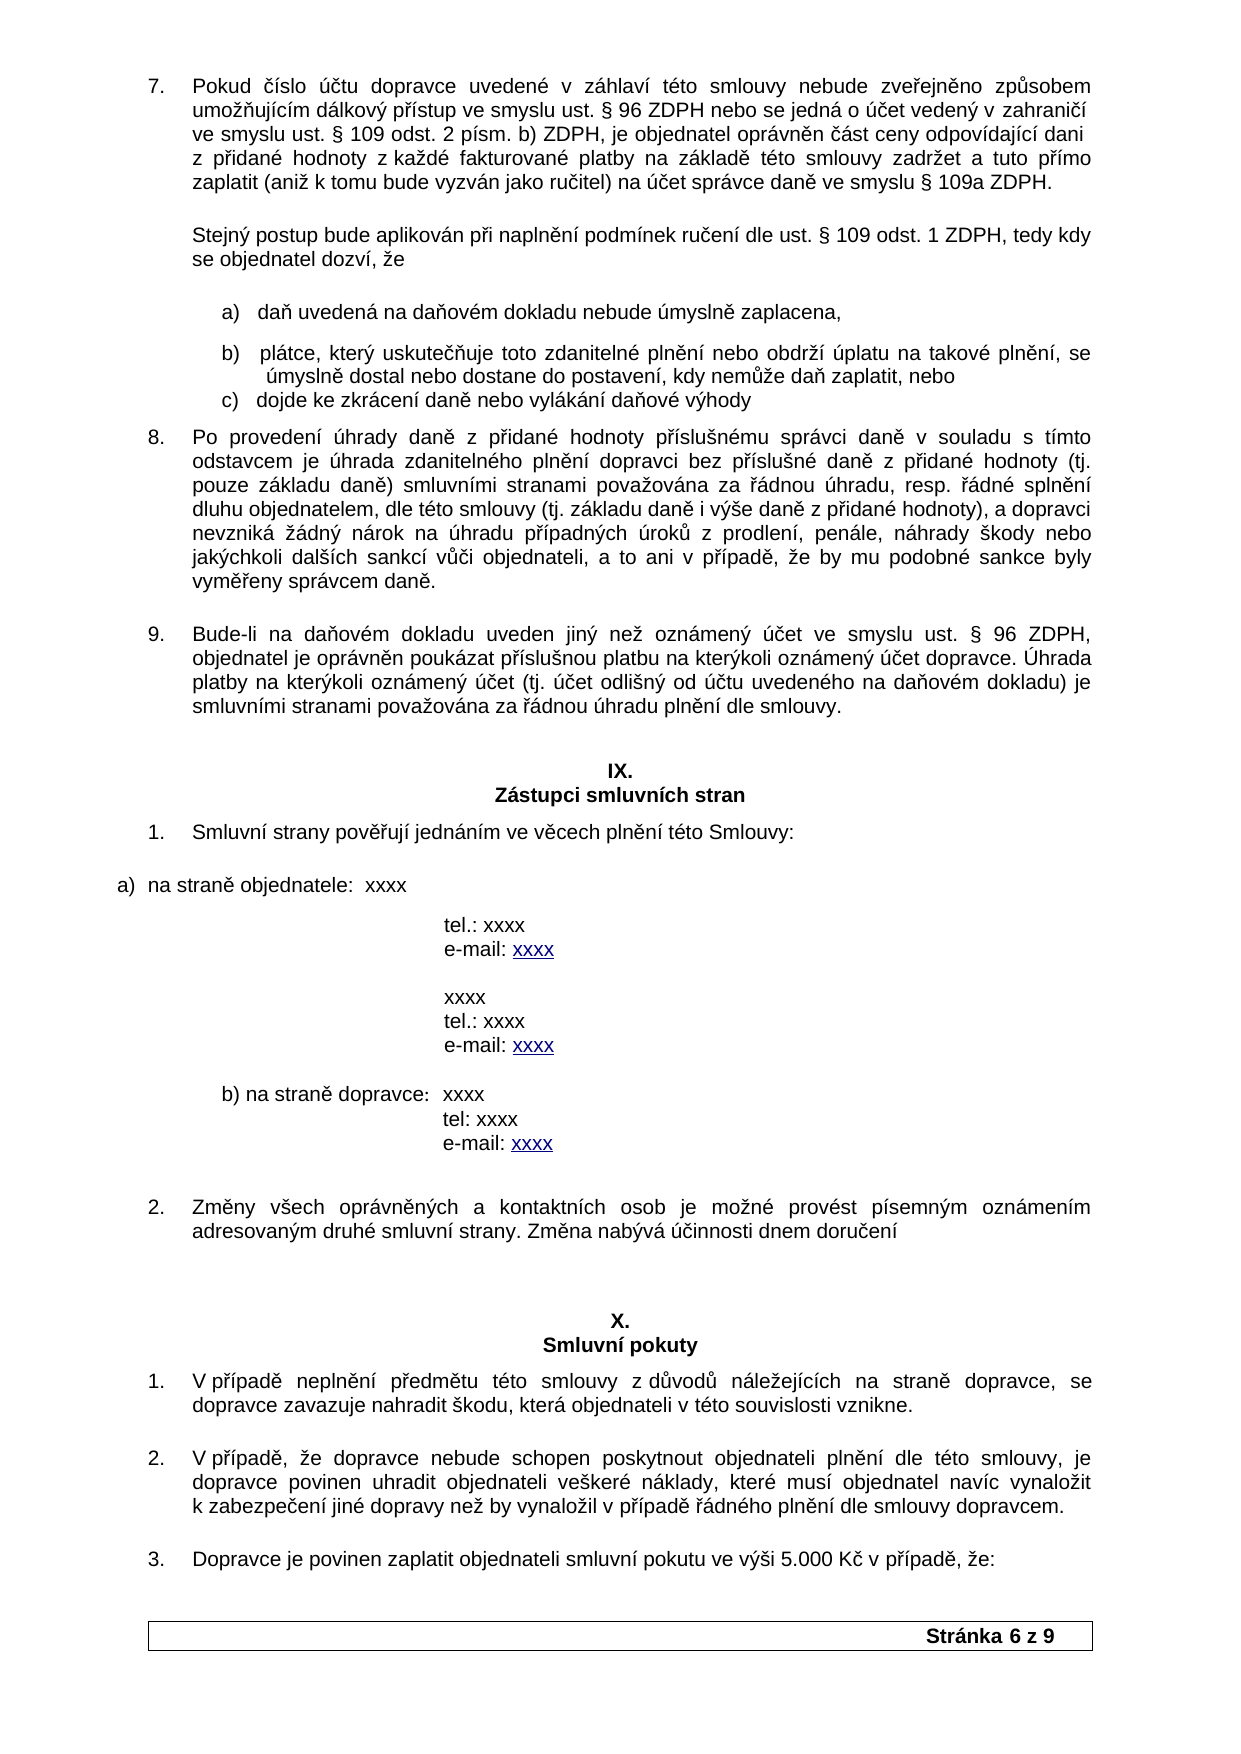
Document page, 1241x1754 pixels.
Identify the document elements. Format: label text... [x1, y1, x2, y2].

text e-mail: xxxx [369, 1130, 1093, 1154]
text Stejný postup bude aplikován při naplnění podmínek ručení dle ust. § 109 odst. 1 ZDPH, tedy kdy se objednatel dozví, že [192, 223, 1093, 271]
list Bude-li na daňovém dokladu uveden jiný než oznámený účet ve smyslu ust. § 96 ZDPH, objednatel je oprávněn poukázat příslušnou platbu na kterýkoli oznámený účet dopravce. Úhrada platby na kterýkoli oznámený účet (tj. účet odlišný od účtu uvedeného na daňovém dokladu) je smluvními stranami považována za řádnou úhradu plnění dle smlouvy. [148, 622, 1093, 717]
text e-mail: xxxx [223, 1033, 1078, 1057]
text c) dojde ke zkrácení daně nebo vylákání daňové výhody [221, 388, 1093, 412]
text tel.: xxxx [223, 1009, 1078, 1033]
text b) plátce, který uskutečňuje toto zdanitelné plnění nebo obdrží úplatu na takové plnění, se úmyslně dostal nebo dostane do postavení, kdy nemůže daň zaplatit, nebo [221, 340, 1093, 388]
text tel: xxxx [369, 1106, 1093, 1130]
list Po provedení úhrady daně z přidané hodnoty příslušnému správci daně v souladu s tímto odstavcem je úhrada zdanitelného plnění dopravci bez příslušné daně z přidané hodnoty (tj. pouze základu daně) smluvními stranami považována za řádnou úhradu, resp. řádné splnění dluhu objednatelem, dle této smlouvy (tj. základu daně i výše daně z přidané hodnoty), a dopravci nevzniká žádný nárok na úhradu případných úroků z prodlení, penále, náhrady škody nebo jakýchkoli dalších sankcí vůči objednateli, a to ani v případě, že by mu podobné sankce byly vyměřeny správcem daně. [148, 425, 1093, 592]
list Pokud číslo účtu dopravce uvedené v záhlaví této smlouvy nebude zveřejněno způsobem umožňujícím dálkový přístup ve smyslu ust. § 96 ZDPH nebo se jedná o účet vedený v zahraničí ve smyslu ust. § 109 odst. 2 písm. b) ZDPH, je objednatel oprávněn část ceny odpovídající dani z přidané hodnoty z každé fakturované platby na základě této smlouvy zadržet a tuto přímo zaplatit (aniž k tomu bude vyzván jako ručitel) na účet správce daně ve smyslu § 109a ZDPH. [148, 74, 1093, 193]
text IX. [148, 759, 1093, 783]
list V případě, že dopravce nebude schopen poskytnout objednateli plnění dle této smlouvy, je dopravce povinen uhradit objednateli veškeré náklady, které musí objednatel navíc vynaložit k zabezpečení jiné dopravy než by vynaložil v případě řádného plnění dle smlouvy dopravcem. [148, 1446, 1093, 1518]
text xxxx [223, 985, 1078, 1009]
text b) na straně dopravce: xxxx [148, 1081, 1093, 1106]
text tel.: xxxx [223, 913, 1078, 937]
list Změny všech oprávněných a kontaktních osob je možné provést písemným oznámením adresovaným druhé smluvní strany. Změna nabývá účinnosti dnem doručení [148, 1195, 1093, 1243]
text Smluvní pokuty [148, 1332, 1093, 1356]
list Dopravce je povinen zaplatit objednateli smluvní pokutu ve výši 5.000 Kč v případě, že: [148, 1547, 1093, 1571]
text Zástupci smluvních stran [148, 783, 1093, 807]
text a) daň uvedená na daňovém dokladu nebude úmyslně zaplacena, [221, 300, 1093, 324]
list Smluvní strany pověřují jednáním ve věcech plnění této Smlouvy: [148, 819, 1093, 843]
text X. [148, 1308, 1093, 1332]
text e-mail: xxxx [223, 937, 1078, 961]
list na straně objednatele: xxxx [117, 873, 1093, 897]
list V případě neplnění předmětu této smlouvy z důvodů náležejících na straně dopravce, se dopravce zavazuje nahradit škodu, která objednateli v této souvislosti vznikne. [148, 1369, 1093, 1417]
